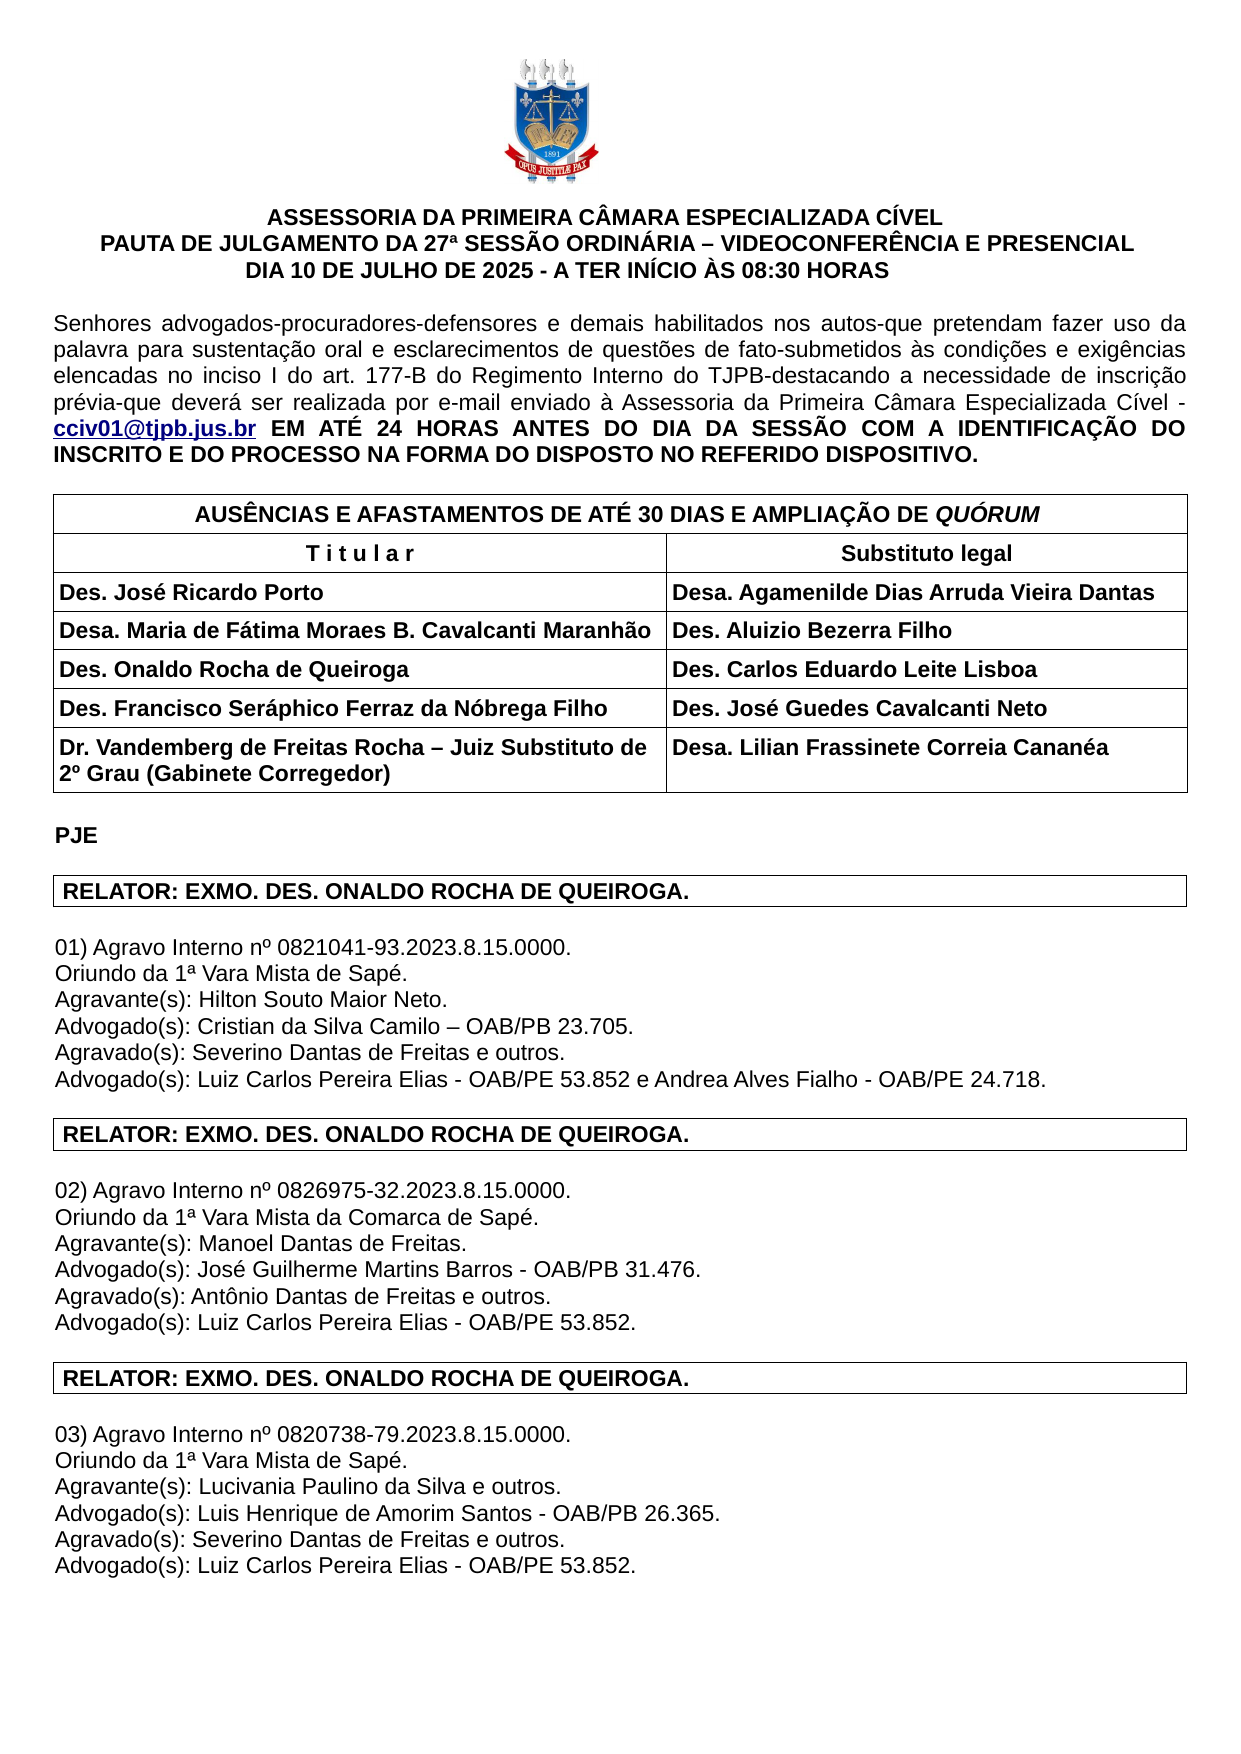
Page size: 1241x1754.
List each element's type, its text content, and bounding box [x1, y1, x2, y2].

text Agravado(s): Severino Dantas de Freitas e outros. [54, 1526, 1187, 1552]
table_cell Desa. Agamenilde Dias Arruda Vieira Dantas [667, 573, 1187, 611]
text Advogado(s): Cristian da Silva Camilo – OAB/PB 23.705. [54, 1013, 1187, 1039]
table_cell Des. Francisco Seráphico Ferraz da Nóbrega Filho [54, 689, 666, 727]
text RELATOR: EXMO. DES. ONALDO ROCHA DE QUEIROGA. [54, 876, 1186, 906]
table_cell Substituto legal [667, 534, 1187, 572]
text Oriundo da 1ª Vara Mista de Sapé. [54, 1447, 1187, 1473]
table_cell Desa. Lilian Frassinete Correia Cananéa [667, 728, 1187, 792]
text Oriundo da 1ª Vara Mista de Sapé. [54, 960, 1187, 986]
text RELATOR: EXMO. DES. ONALDO ROCHA DE QUEIROGA. [54, 1119, 1186, 1150]
text Advogado(s): Luis Henrique de Amorim Santos - OAB/PB 26.365. [54, 1500, 1187, 1526]
table_cell Des. Aluizio Bezerra Filho [667, 612, 1187, 649]
text 01) Agravo Interno nº 0821041-93.2023.8.15.0000. [54, 934, 1187, 960]
text Agravante(s): Manoel Dantas de Freitas. [54, 1230, 1187, 1256]
table_cell Desa. Maria de Fátima Moraes B. Cavalcanti Maranhão [54, 612, 666, 649]
text Advogado(s): Luiz Carlos Pereira Elias - OAB/PE 53.852. [54, 1552, 1187, 1579]
table_cell Des. Carlos Eduardo Leite Lisboa [667, 650, 1187, 688]
table_cell Des. Onaldo Rocha de Queiroga [54, 650, 666, 688]
table_cell Des. José Ricardo Porto [54, 573, 666, 611]
text 02) Agravo Interno nº 0826975-32.2023.8.15.0000. [54, 1177, 1187, 1203]
text ASSESSORIA DA PRIMEIRA CÂMARA ESPECIALIZADA CÍVEL [53, 204, 993, 230]
text Agravante(s): Lucivania Paulino da Silva e outros. [54, 1473, 1187, 1500]
table_cell Dr. Vandemberg de Freitas Rocha – Juiz Substituto de 2º Grau (Gabinete Corregedor) [54, 728, 666, 792]
text Senhores advogados-procuradores-defensores e demais habilitados nos autos-que pretendam fazer uso da palavra para sustentação oral e esclarecimentos de questões de fato-submetidos às condições e exigências elencadas no inciso I do art. 177-B do Regimento Interno do TJPB-destacando a necessidade de inscrição prévia-que deverá ser realizada por e-mail enviado à Assessoria da Primeira Câmara Especializada Cível - cciv01@tjpb.jus.br EM ATÉ 24 HORAS ANTES DO DIA DA SESSÃO COM A IDENTIFICAÇÃO DO INSCRITO E DO PROCESSO NA FORMA DO DISPOSTO NO REFERIDO DISPOSITIVO. [53, 309, 1187, 468]
text RELATOR: EXMO. DES. ONALDO ROCHA DE QUEIROGA. [54, 1363, 1186, 1393]
text Agravado(s): Severino Dantas de Freitas e outros. [54, 1039, 1187, 1066]
text PJE [54, 822, 1187, 848]
text Advogado(s): Luiz Carlos Pereira Elias - OAB/PE 53.852. [54, 1309, 1187, 1335]
text Agravante(s): Hilton Souto Maior Neto. [54, 986, 1187, 1013]
table_header AUSÊNCIAS E AFASTAMENTOS DE ATÉ 30 DIAS E AMPLIAÇÃO DE QUÓRUM [54, 495, 1187, 533]
text Advogado(s): Luiz Carlos Pereira Elias - OAB/PE 53.852 e Andrea Alves Fialho - OAB/PE 24.718. [54, 1066, 1187, 1092]
picture [501, 56, 603, 187]
text 03) Agravo Interno nº 0820738-79.2023.8.15.0000. [54, 1421, 1187, 1447]
text PAUTA DE JULGAMENTO DA 27ª SESSÃO ORDINÁRIA – VIDEOCONFERÊNCIA E PRESENCIAL [53, 230, 1187, 257]
table_cell T i t u l a r [54, 534, 666, 572]
text Oriundo da 1ª Vara Mista da Comarca de Sapé. [54, 1203, 1187, 1230]
text Advogado(s): José Guilherme Martins Barros - OAB/PB 31.476. [54, 1256, 1187, 1283]
text Agravado(s): Antônio Dantas de Freitas e outros. [54, 1283, 1187, 1309]
table_cell Des. José Guedes Cavalcanti Neto [667, 689, 1187, 727]
text DIA 10 DE JULHO DE 2025 - A TER INÍCIO ÀS 08:30 HORAS [53, 257, 993, 283]
